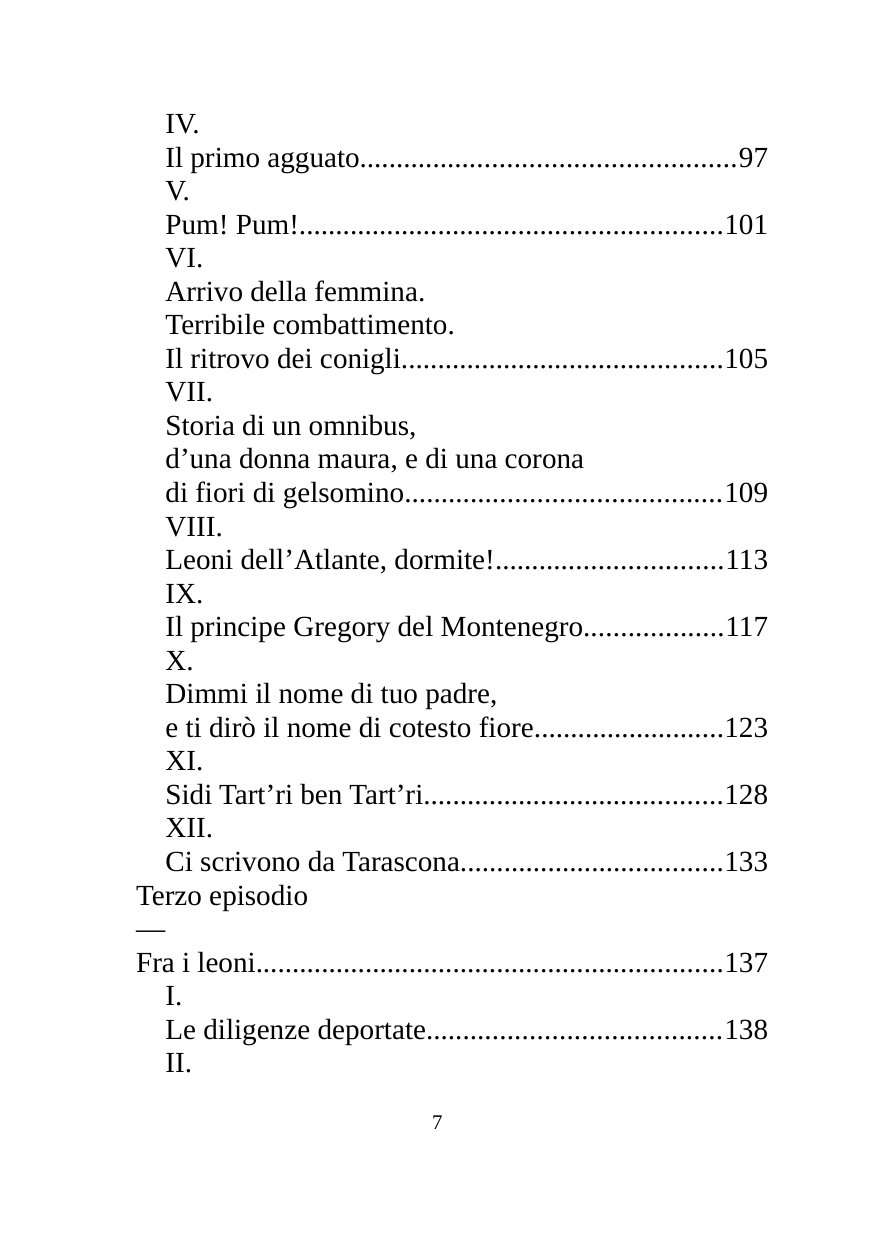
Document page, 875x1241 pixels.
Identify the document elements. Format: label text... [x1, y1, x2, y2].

text IV. Il primo agguato. 97 [165, 106, 768, 173]
text VII. Storia di un omnibus, d’una donna maura, e di una corona di fiori di gelsomino. 109 [165, 374, 768, 509]
text X. Dimmi il nome di tuo padre, e ti dirò il nome di cotesto fiore. 123 [165, 643, 768, 743]
text I. Le diligenze deportate. 138 [165, 978, 768, 1045]
text VIII. Leoni dell’Atlante, dormite! 113 [165, 509, 768, 576]
text XII. Ci scrivono da Tarascona. 133 [165, 811, 768, 878]
text Terzo episodio — Fra i leoni. 137 [136, 878, 768, 978]
text VI. Arrivo della femmina. Terribile combattimento. Il ritrovo dei conigli. 105 [165, 240, 768, 374]
text IX. Il principe Gregory del Montenegro. 117 [165, 576, 768, 643]
text XI. Sidi Tart’ri ben Tart’ri. 128 [165, 743, 768, 811]
text V. Pum! Pum! 101 [165, 173, 768, 240]
text II. Nel quale si vede passare un ometto. 144 [165, 1045, 768, 1079]
